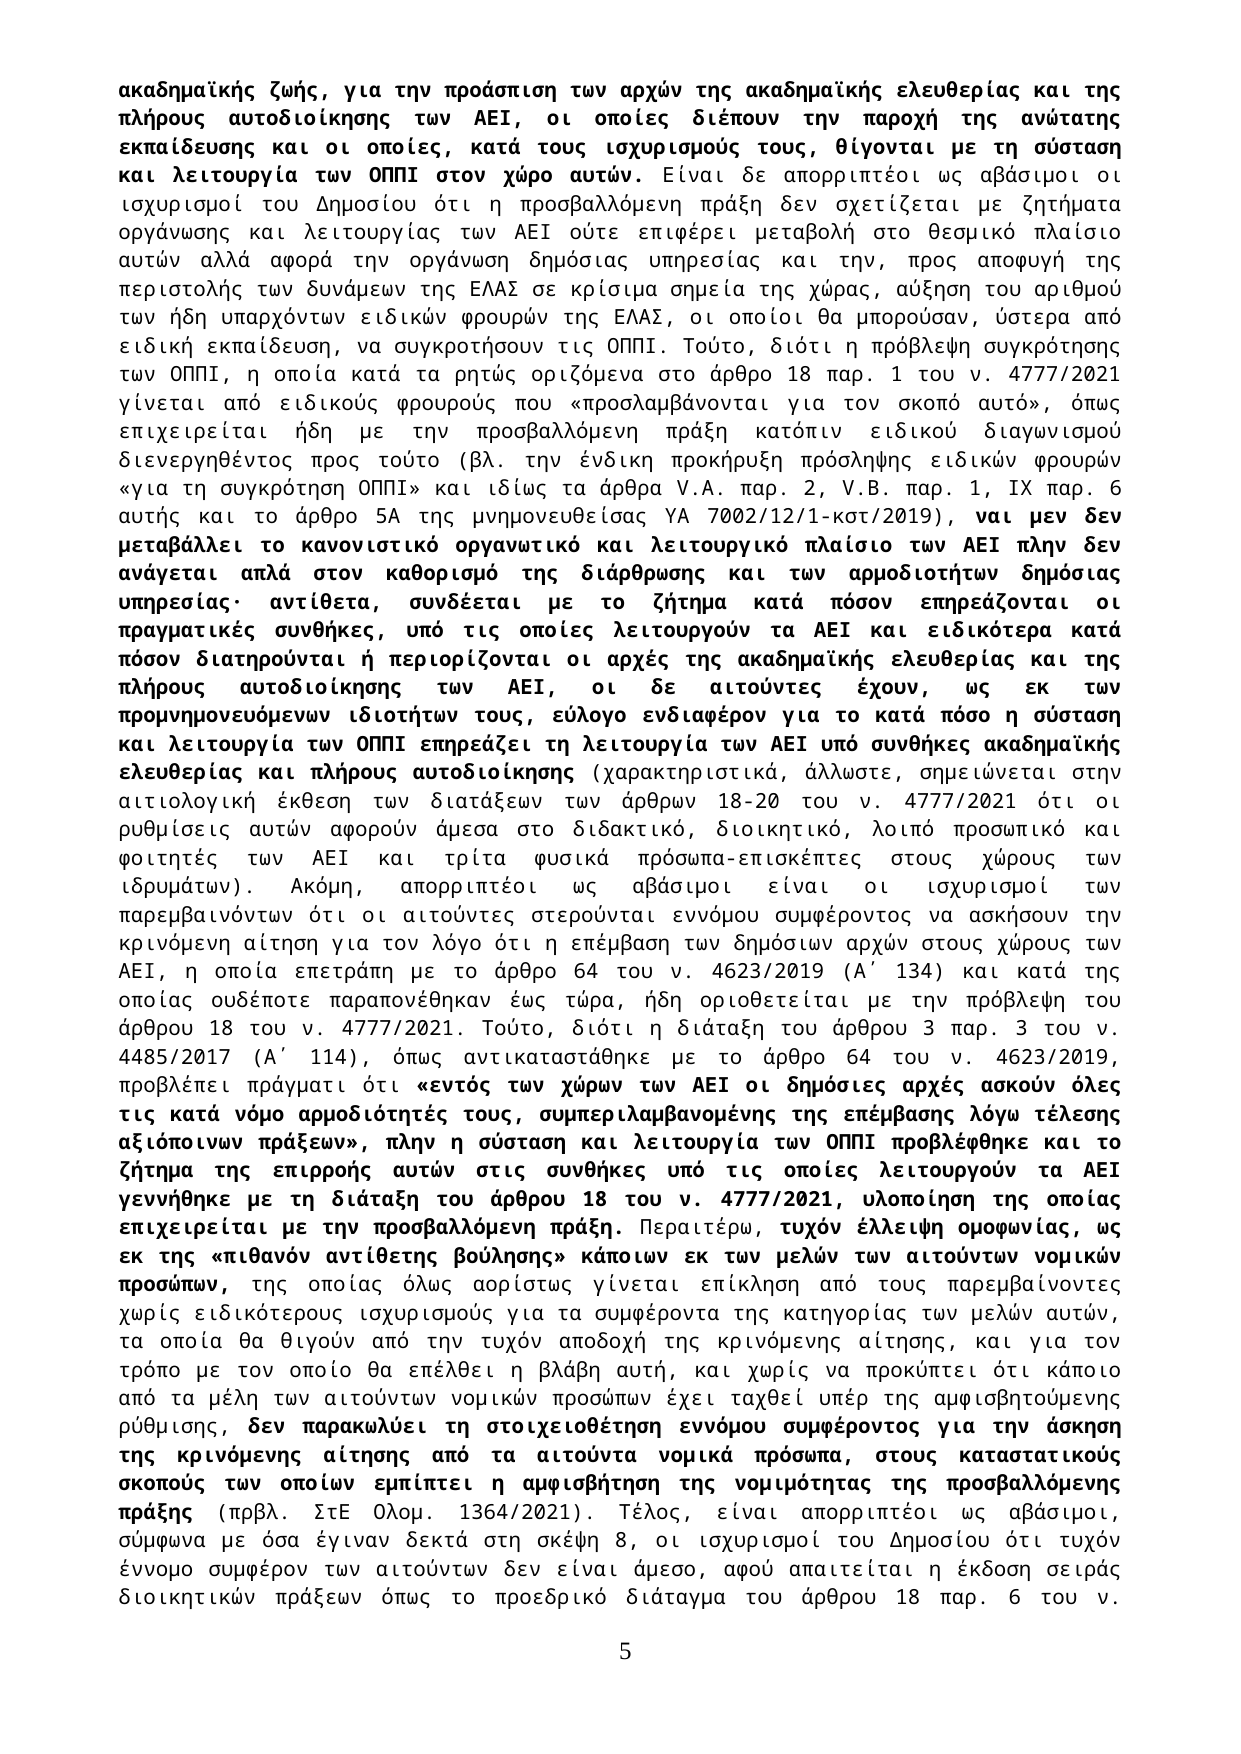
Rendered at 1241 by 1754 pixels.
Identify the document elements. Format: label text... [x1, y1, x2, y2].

text ακαδημαϊκής ζωής, για την προάσπιση των αρχών της ακαδημαϊκής ελευθερίας και της πλήρους αυτοδιοίκησης των ΑΕΙ, οι οποίες διέπουν την παροχή της ανώτατης εκπαίδευσης και οι οποίες, κατά τους ισχυρισμούς τους, θίγονται με τη σύσταση και λειτουργία των ΟΠΠΙ στον χώρο αυτών. Είναι δε απορριπτέοι ως αβάσιμοι οι ισχυρισμοί του Δημοσίου ότι η προσβαλλόμενη πράξη δεν σχετίζεται με ζητήματα οργάνωσης και λειτουργίας των ΑΕΙ ούτε επιφέρει μεταβολή στο θεσμικό πλαίσιο αυτών αλλά αφορά την οργάνωση δημόσιας υπηρεσίας και την, προς αποφυγή της περιστολής των δυνάμεων της ΕΛΑΣ σε κρίσιμα σημεία της χώρας, αύξηση του αριθμού των ήδη υπαρχόντων ειδικών φρουρών της ΕΛΑΣ, οι οποίοι θα μπορούσαν, ύστερα από ειδική εκπαίδευση, να συγκροτήσουν τις ΟΠΠΙ. Τούτο, διότι η πρόβλεψη συγκρότησης των ΟΠΠΙ, η οποία κατά τα ρητώς οριζόμενα στο άρθρο 18 παρ. 1 του ν. 4777/2021 γίνεται από ειδικούς φρουρούς που «προσλαμβάνονται για τον σκοπό αυτό», όπως επιχειρείται ήδη με την προσβαλλόμενη πράξη κατόπιν ειδικού διαγωνισμού διενεργηθέντος προς τούτο (βλ. την ένδικη προκήρυξη πρόσληψης ειδικών φρουρών «για τη συγκρότηση ΟΠΠΙ» και ιδίως τα άρθρα V.Α. παρ. 2, V.B. παρ. 1, IX παρ. 6 αυτής και το άρθρο 5Α της μνημονευθείσας ΥΑ 7002/12/1-κστ/2019), ναι μεν δεν μεταβάλλει το κανονιστικό οργανωτικό και λειτουργικό πλαίσιο των ΑΕΙ πλην δεν ανάγεται απλά στον καθορισμό της διάρθρωσης και των αρμοδιοτήτων δημόσιας υπηρεσίας∙ αντίθετα, συνδέεται με το ζήτημα κατά πόσον επηρεάζονται οι πραγματικές συνθήκες, υπό τις οποίες λειτουργούν τα ΑΕΙ και ειδικότερα κατά πόσον διατηρούνται ή περιορίζονται οι αρχές της ακαδημαϊκής ελευθερίας και της πλήρους αυτοδιοίκησης των ΑΕΙ, οι δε αιτούντες έχουν, ως εκ των προμνημονευόμενων ιδιοτήτων τους, εύλογο ενδιαφέρον για το κατά πόσο η σύσταση και λειτουργία των ΟΠΠΙ επηρεάζει τη λειτουργία των ΑΕΙ υπό συνθήκες ακαδημαϊκής ελευθερίας και πλήρους αυτοδιοίκησης (χαρακτηριστικά, άλλωστε, σημειώνεται στην αιτιολογική έκθεση των διατάξεων των άρθρων 18-20 του ν. 4777/2021 ότι οι ρυθμίσεις αυτών αφορούν άμεσα στο διδακτικό, διοικητικό, λοιπό προσωπικό και φοιτητές των ΑΕΙ και τρίτα φυσικά πρόσωπα-επισκέπτες στους χώρους των ιδρυμάτων). Ακόμη, απορριπτέοι ως αβάσιμοι είναι οι ισχυρισμοί των παρεμβαινόντων ότι οι αιτούντες στερούνται εννόμου συμφέροντος να ασκήσουν την κρινόμενη αίτηση για τον λόγο ότι η επέμβαση των δημόσιων αρχών στους χώρους των ΑΕΙ, η οποία επετράπη με το άρθρο 64 του ν. 4623/2019 (Α΄ 134) και κατά της οποίας ουδέποτε παραπονέθηκαν έως τώρα, ήδη οριοθετείται με την πρόβλεψη του άρθρου 18 του ν. 4777/2021. Τούτο, διότι η διάταξη του άρθρου 3 παρ. 3 του ν. 4485/2017 (Α΄ 114), όπως αντικαταστάθηκε με το άρθρο 64 του ν. 4623/2019, προβλέπει πράγματι ότι «εντός των χώρων των ΑΕΙ οι δημόσιες αρχές ασκούν όλες τις κατά νόμο αρμοδιότητές τους, συμπεριλαμβανομένης της επέμβασης λόγω τέλεσης αξιόποινων πράξεων», πλην η σύσταση και λειτουργία των ΟΠΠΙ προβλέφθηκε και το ζήτημα της επιρροής αυτών στις συνθήκες υπό τις οποίες λειτουργούν τα ΑΕΙ γεννήθηκε με τη διάταξη του άρθρου 18 του ν. 4777/2021, υλοποίηση της οποίας επιχειρείται με την προσβαλλόμενη πράξη. Περαιτέρω, τυχόν έλλειψη ομοφωνίας, ως εκ της «πιθανόν αντίθετης βούλησης» κάποιων εκ των μελών των αιτούντων νομικών προσώπων, της οποίας όλως αορίστως γίνεται επίκληση από τους παρεμβαίνοντες χωρίς ειδικότερους ισχυρισμούς για τα συμφέροντα της κατηγορίας των μελών αυτών, τα οποία θα θιγούν από την τυχόν αποδοχή της κρινόμενης αίτησης, και για τον τρόπο με τον οποίο θα επέλθει η βλάβη αυτή, και χωρίς να προκύπτει ότι κάποιο από τα μέλη των αιτούντων νομικών προσώπων έχει ταχθεί υπέρ της αμφισβητούμενης ρύθμισης, δεν παρακωλύει τη στοιχειοθέτηση εννόμου συμφέροντος για την άσκηση της κρινόμενης αίτησης από τα αιτούντα νομικά πρόσωπα, στους καταστατικούς σκοπούς των οποίων εμπίπτει η αμφισβήτηση της νομιμότητας της προσβαλλόμενης πράξης (πρβλ. ΣτΕ Ολομ. 1364/2021). Τέλος, είναι απορριπτέοι ως αβάσιμοι, σύμφωνα με όσα έγιναν δεκτά στη σκέψη 8, οι ισχυρισμοί του Δημοσίου ότι τυχόν έννομο συμφέρον των αιτούντων δεν είναι άμεσο, αφού απαιτείται η έκδοση σειράς διοικητικών πράξεων όπως το προεδρικό διάταγμα του άρθρου 18 παρ. 6 του ν. [118, 75, 1122, 1611]
